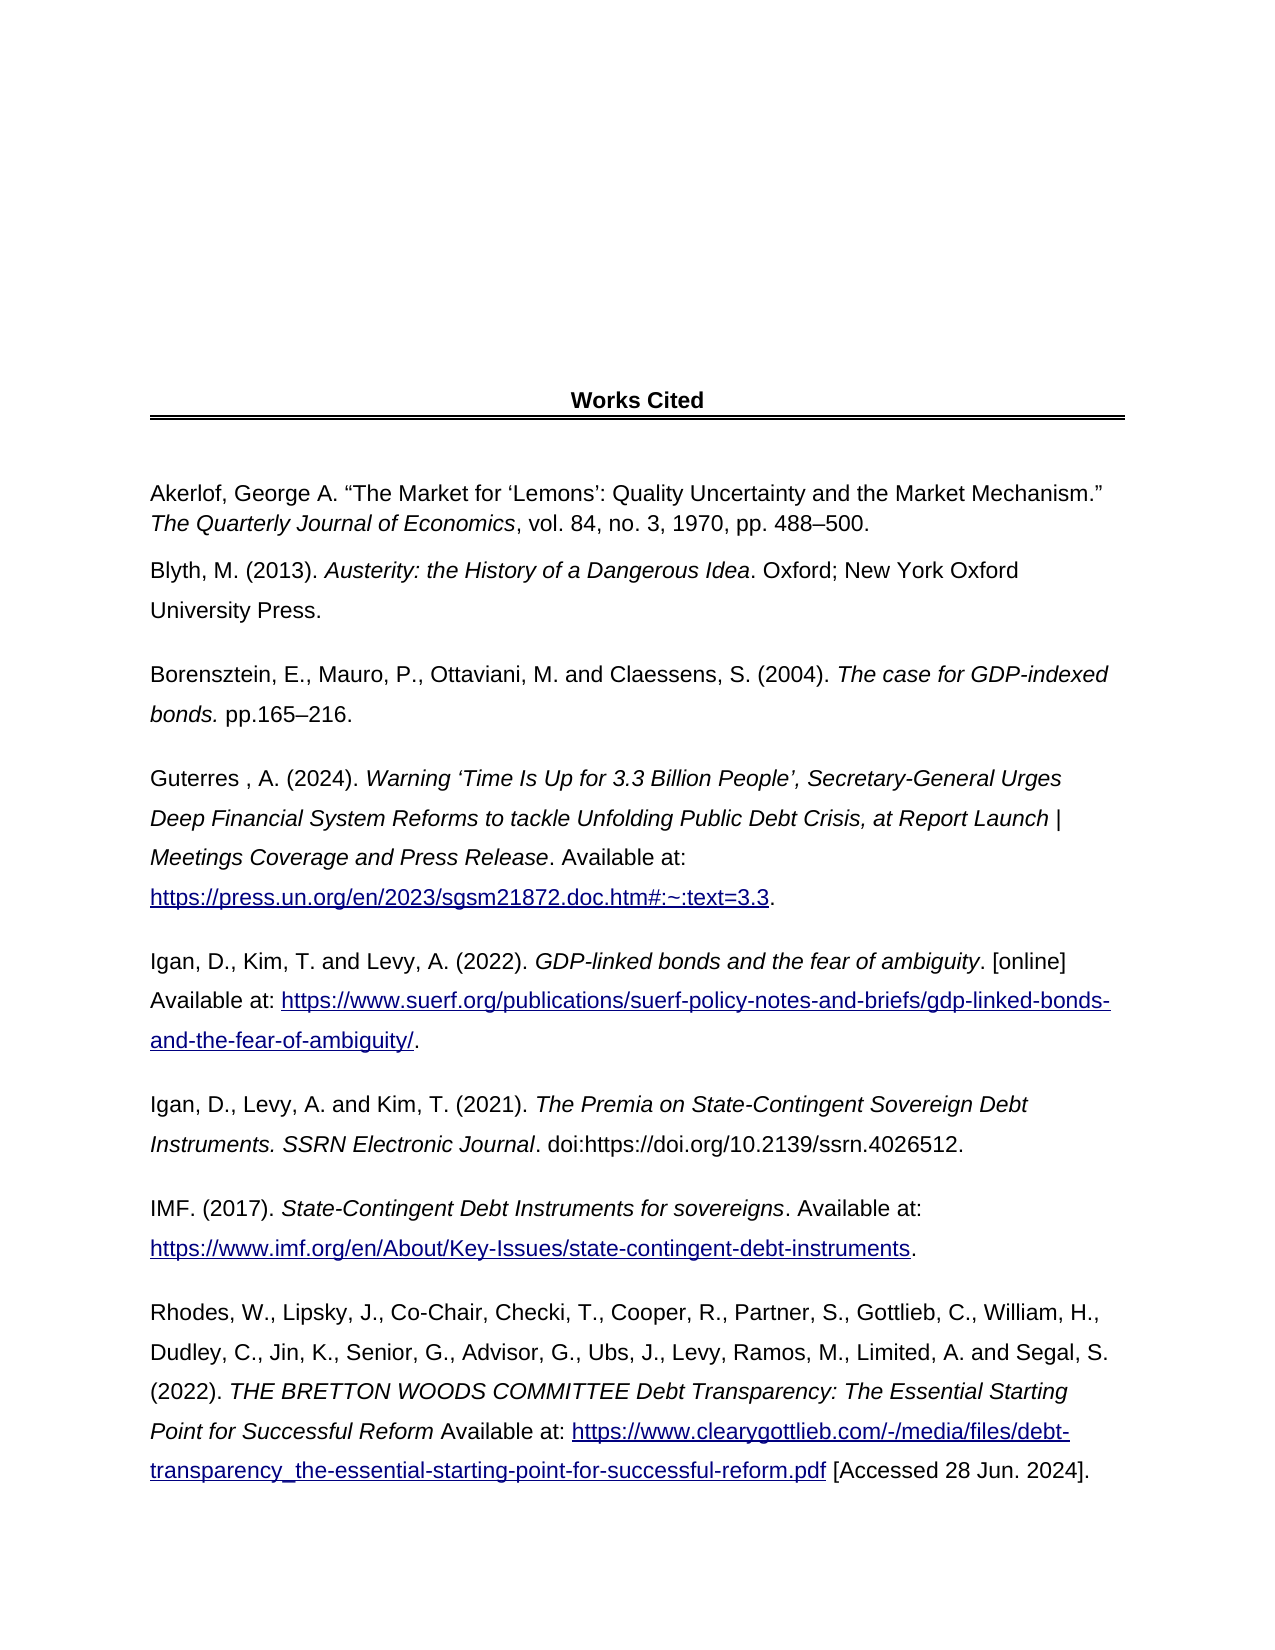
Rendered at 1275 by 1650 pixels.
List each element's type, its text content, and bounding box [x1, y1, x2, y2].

text Akerlof, George A. “The Market for ‘Lemons’: Quality Uncertainty and the Market Mechanism.” The Quarterly Journal of Economics, vol. 84, no. 3, 1970, pp. 488–500. [150, 480, 1125, 537]
text Igan, D., Kim, T. and Levy, A. (2022). GDP-linked bonds and the fear of ambiguity. [online] Available at: https://www.suerf.org/publications/suerf-policy-notes-and-briefs/gdp-linked-bonds-and-the-fear-of-ambiguity/. [150, 948, 1125, 1053]
text IMF. (2017). State-Contingent Debt Instruments for sovereigns. Available at: https://www.imf.org/en/About/Key-Issues/state-contingent-debt-instruments. [150, 1195, 1125, 1261]
text Works Cited [150, 387, 1125, 415]
text Blyth, M. (2013). Austerity: the History of a Dangerous Idea. Oxford; New York Oxford University Press. [150, 557, 1125, 623]
text Igan, D., Levy, A. and Kim, T. (2021). The Premia on State-Contingent Sovereign Debt Instruments. SSRN Electronic Journal. doi:https://doi.org/10.2139/ssrn.4026512. [150, 1091, 1125, 1157]
text Guterres , A. (2024). Warning ‘Time Is Up for 3.3 Billion People’, Secretary-General Urges Deep Financial System Reforms to tackle Unfolding Public Debt Crisis, at Report Launch | Meetings Coverage and Press Release. Available at: https://press.un.org/en/2023/sgsm21872.doc.htm#:~:text=3.3. [150, 765, 1125, 910]
text Rhodes, W., Lipsky, J., Co-Chair, Checki, T., Cooper, R., Partner, S., Gottlieb, C., William, H., Dudley, C., Jin, K., Senior, G., Advisor, G., Ubs, J., Levy, Ramos, M., Limited, A. and Segal, S. (2022). THE BRETTON WOODS COMMITTEE Debt Transparency: The Essential Starting Point for Successful Reform Available at: https://www.clearygottlieb.com/-/media/files/debt-transparency_the-essential-starting-point-for-successful-reform.pdf [Accessed 28 Jun. 2024]. [150, 1299, 1125, 1483]
text Borensztein, E., Mauro, P., Ottaviani, M. and Claessens, S. (2004). The case for GDP-indexed bonds. pp.165–216. [150, 661, 1125, 727]
